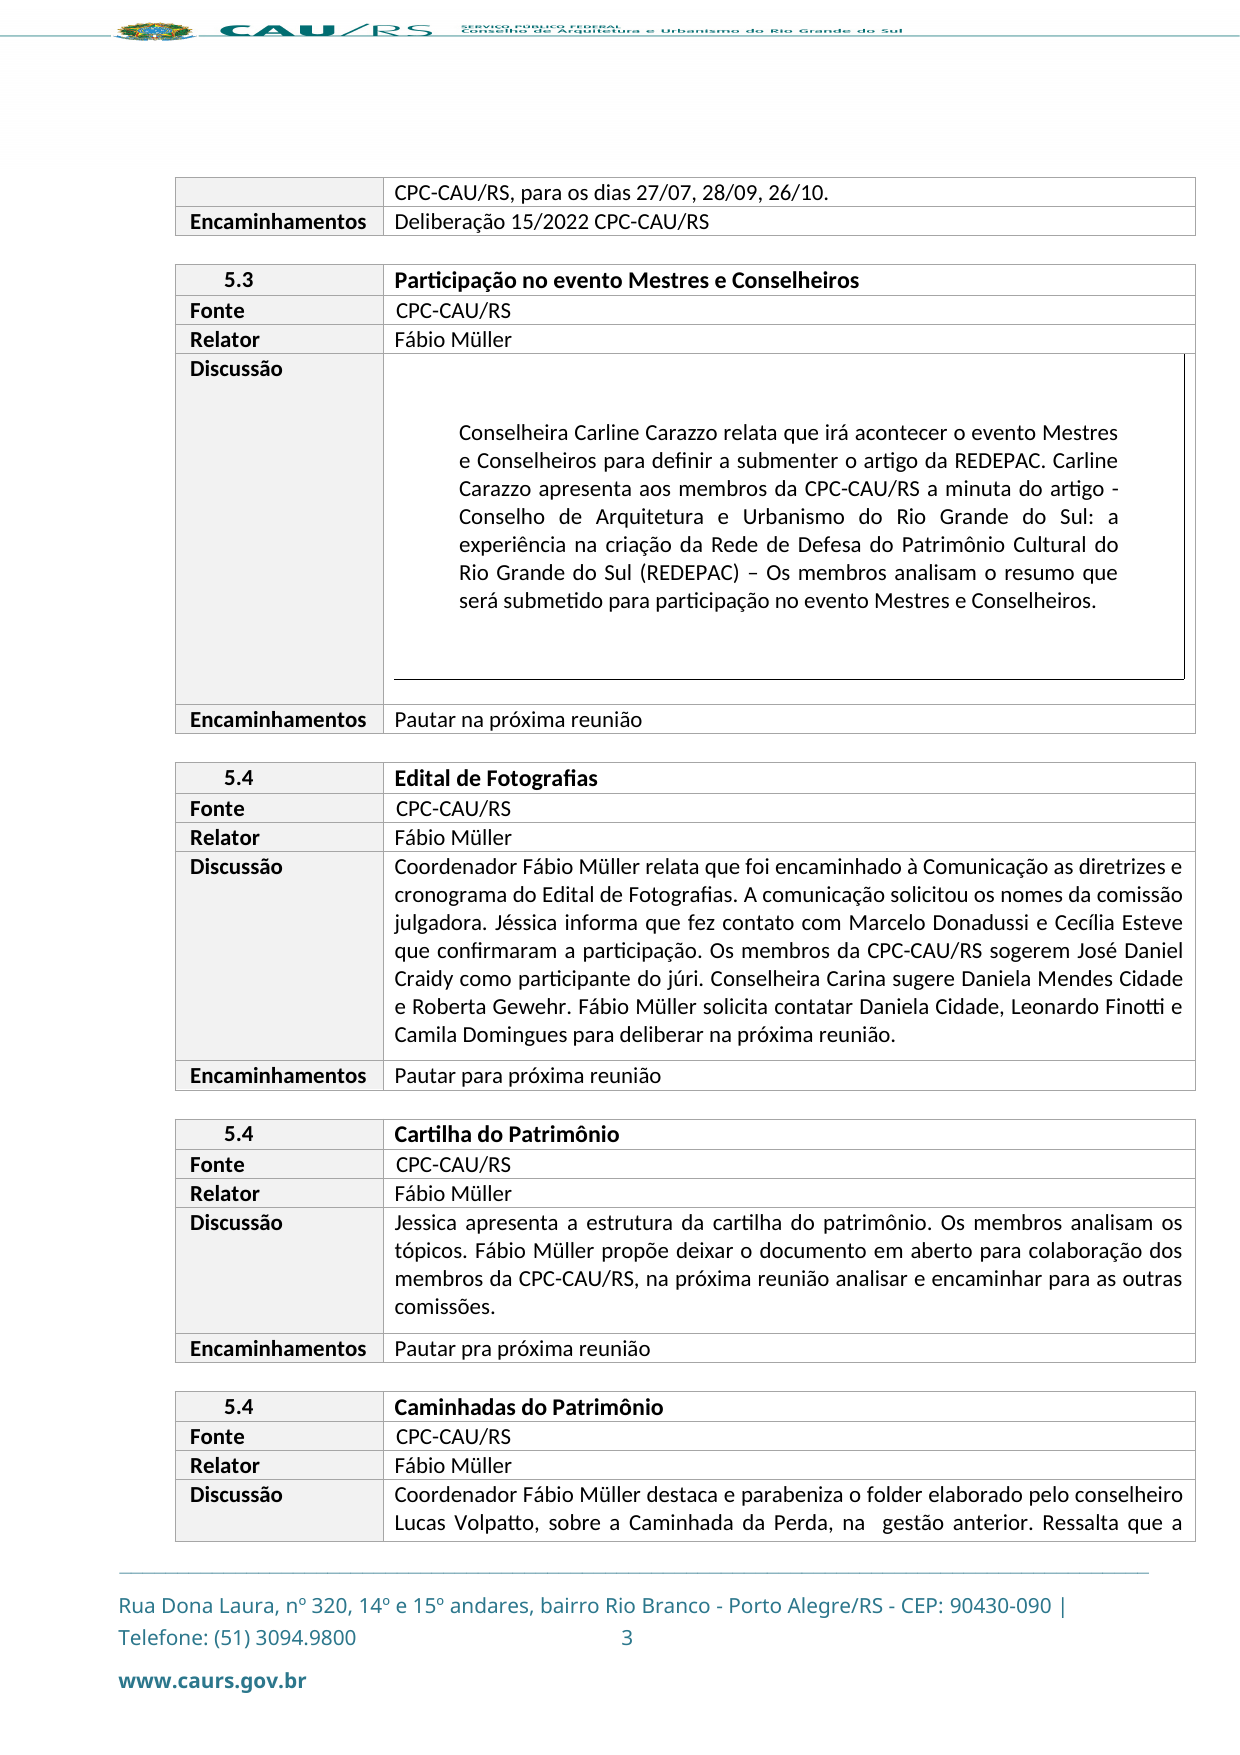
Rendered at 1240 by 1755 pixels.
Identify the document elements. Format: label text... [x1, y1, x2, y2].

table_cell CPC-CAU/RS [384, 1150, 1195, 1178]
table_cell Pautar para próxima reunião [384, 1061, 1195, 1089]
table_cell [175, 1363, 1196, 1391]
table_cell CPC-CAU/RS, para os dias 27/07, 28/09, 26/10. [384, 178, 1195, 206]
table_cell Fábio Müller [384, 1179, 1195, 1207]
table_cell Fábio Müller [384, 823, 1195, 851]
table_cell Encaminhamentos [176, 207, 383, 235]
table_cell Edital de Fotografias [384, 763, 1195, 793]
table_cell Fonte [176, 1422, 383, 1450]
table_cell Relator [176, 1179, 383, 1207]
table_cell Fábio Müller [384, 1451, 1195, 1479]
table_cell Fonte [176, 794, 383, 822]
table_cell Relator [176, 1451, 383, 1479]
table_cell Conselheira Carline Carazzo relata que irá acontecer o evento Mestres e Conselheiros para definir a submenter o artigo da REDEPAC. Carline Carazzo apresenta aos membros da CPC-CAU/RS a minuta do artigo - Conselho de Arquitetura e Urbanismo do Rio Grande do Sul: a experiência na criação da Rede de Defesa do Patrimônio Cultural do Rio Grande do Sul (REDEPAC) – Os membros analisam o resumo que será submetido para participação no evento Mestres e Conselheiros. [384, 354, 1195, 704]
table_cell Pautar na próxima reunião [384, 705, 1195, 733]
table_cell [175, 236, 1196, 264]
table_cell Jessica apresenta a estrutura da cartilha do patrimônio. Os membros analisam os tópicos. Fábio Müller propõe deixar o documento em aberto para colaboração dos membros da CPC-CAU/RS, na próxima reunião analisar e encaminhar para as outras comissões. [384, 1208, 1195, 1333]
table_cell CPC-CAU/RS [384, 1422, 1195, 1450]
table_cell Deliberação 15/2022 CPC-CAU/RS [384, 207, 1195, 235]
table_cell Participação no evento Mestres e Conselheiros [384, 265, 1195, 295]
table_cell Pautar pra próxima reunião [384, 1334, 1195, 1362]
table_cell CPC-CAU/RS [384, 296, 1195, 324]
table_cell Fábio Müller [384, 325, 1195, 353]
table_cell Fonte [176, 1150, 383, 1178]
table_cell [176, 178, 383, 206]
table_cell Cartilha do Patrimônio [384, 1120, 1195, 1149]
table_cell 5.3 [176, 265, 383, 295]
table_cell Discussão [176, 354, 383, 704]
table_cell Discussão [176, 1480, 383, 1541]
table_cell Coordenador Fábio Müller relata que foi encaminhado à Comunicação as diretrizes e cronograma do Edital de Fotografias. A comunicação solicitou os nomes da comissão julgadora. Jéssica informa que fez contato com Marcelo Donadussi e Cecília Esteve que confirmaram a participação. Os membros da CPC-CAU/RS sogerem José Daniel Craidy como participante do júri. Conselheira Carina sugere Daniela Mendes Cidade e Roberta Gewehr. Fábio Müller solicita contatar Daniela Cidade, Leonardo Finotti e Camila Domingues para deliberar na próxima reunião. [384, 852, 1195, 1060]
table_cell Encaminhamentos [176, 705, 383, 733]
table_cell Encaminhamentos [176, 1061, 383, 1089]
table_cell CPC-CAU/RS [384, 794, 1195, 822]
table_cell Discussão [176, 852, 383, 1060]
table_cell Discussão [176, 1208, 383, 1333]
table_cell [175, 734, 1196, 762]
table_cell Relator [176, 823, 383, 851]
table_cell Encaminhamentos [176, 1334, 383, 1362]
table_cell 5.4 [176, 1392, 383, 1421]
table_cell Coordenador Fábio Müller destaca e parabeniza o folder elaborado pelo conselheiro Lucas Volpatto, sobre a Caminhada da Perda, na gestão anterior. Ressalta que a [384, 1480, 1195, 1541]
table_cell Caminhadas do Patrimônio [384, 1392, 1195, 1421]
table_cell Relator [176, 325, 383, 353]
table_cell Fonte [176, 296, 383, 324]
table_cell 5.4 [176, 1120, 383, 1149]
table_cell [175, 1091, 1196, 1118]
table_cell 5.4 [176, 763, 383, 793]
